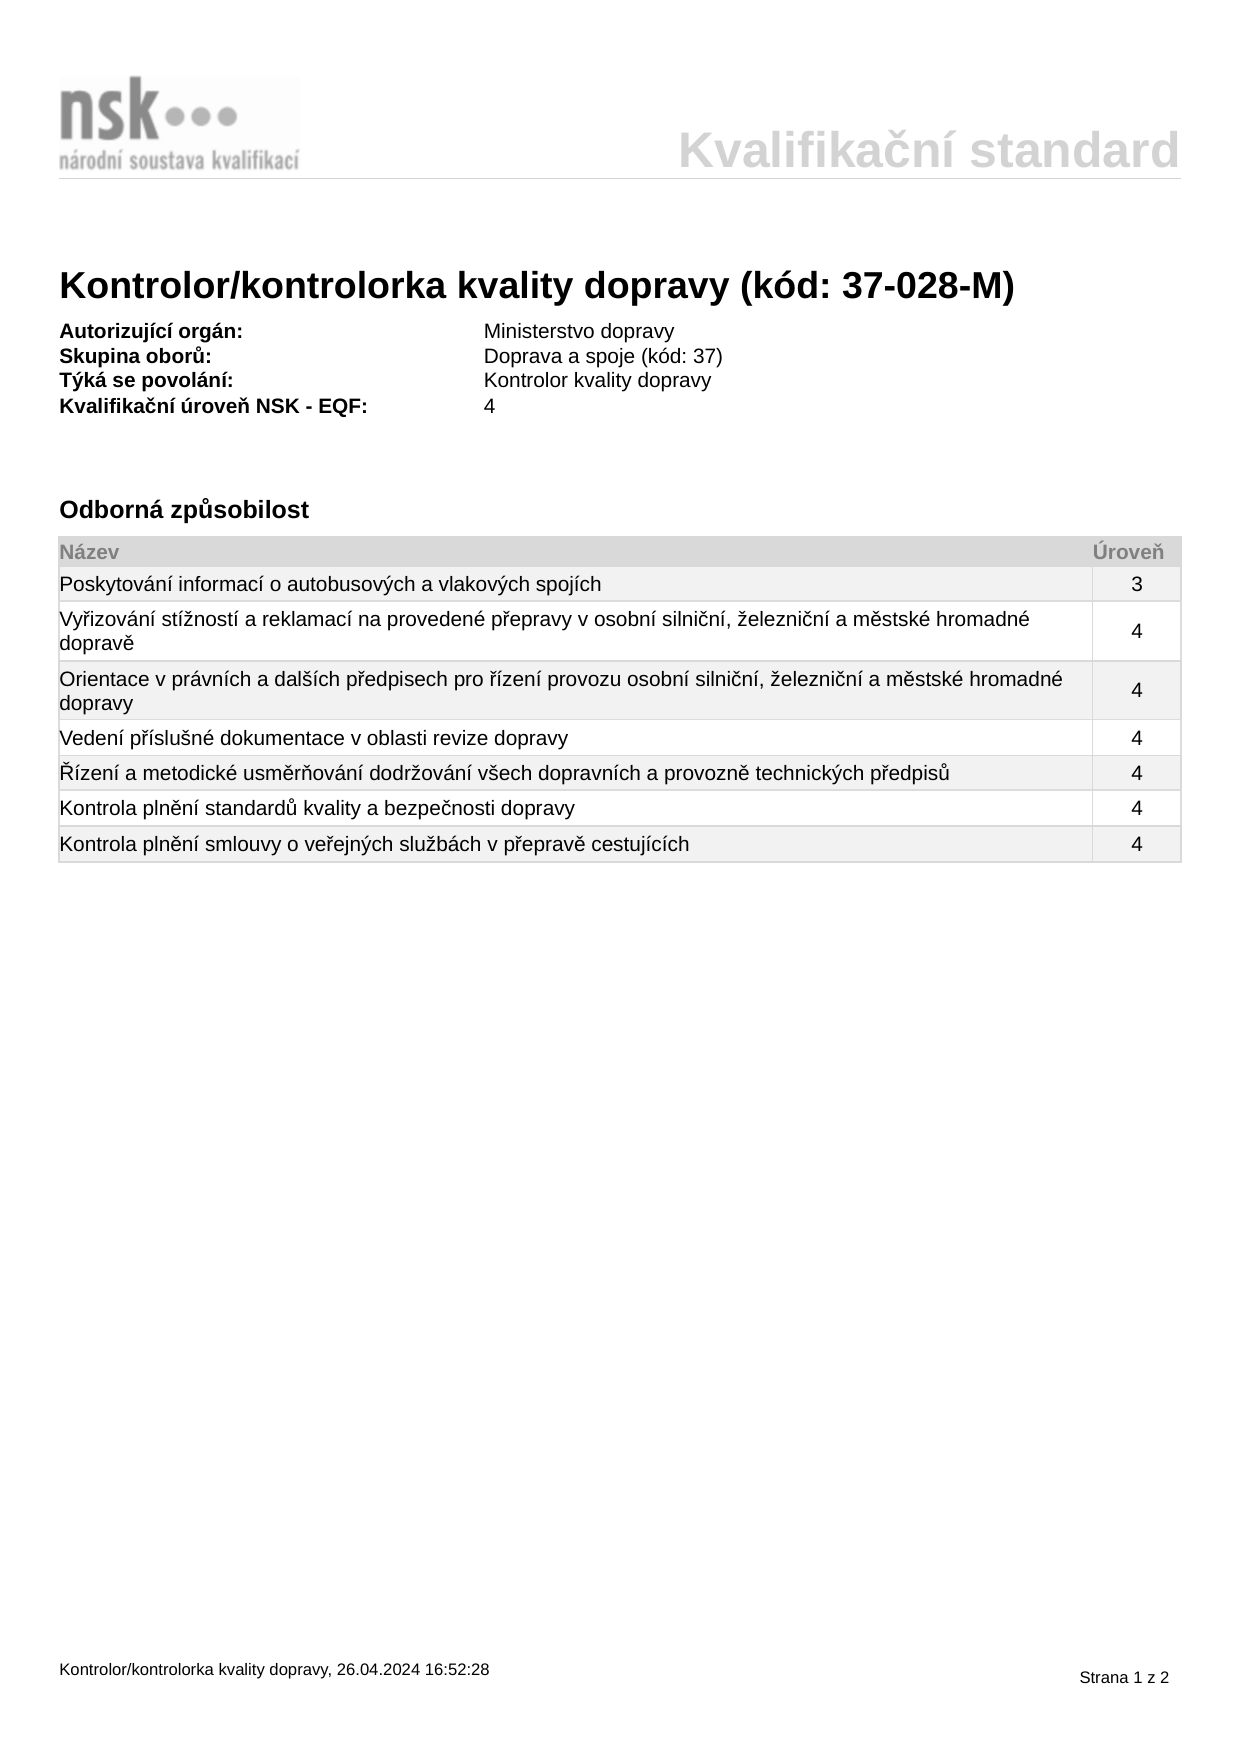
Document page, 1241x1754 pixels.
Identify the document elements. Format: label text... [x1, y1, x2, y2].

table_cell [1093, 524, 1169, 536]
table_cell [620, 1161, 626, 1410]
table_cell [1169, 196, 1181, 224]
table_cell [484, 307, 620, 319]
table_cell [59, 179, 1181, 196]
table_cell [626, 1161, 862, 1410]
table_cell 4 [1093, 602, 1180, 660]
table_cell 4 [1093, 720, 1180, 755]
table_cell Název [60, 537, 1092, 566]
table_cell Strana 1 z 2 [862, 1659, 1169, 1695]
table_cell [1093, 307, 1169, 319]
table_cell 4 [1093, 756, 1180, 789]
table_cell [626, 863, 862, 1161]
table_cell [484, 418, 620, 489]
table_cell Vyřizování stížností a reklamací na provedené přepravy v osobní silniční, železniční a městské hromadné dopravě [60, 602, 1092, 660]
table_cell [1169, 307, 1181, 319]
table_cell Kontrolor/kontrolorka kvality dopravy, 26.04.2024 16:52:28 [59, 1659, 862, 1695]
table_cell Poskytování informací o autobusových a vlakových spojích [60, 567, 1092, 600]
table_cell [620, 307, 626, 319]
table_cell Odborná způsobilost [59, 489, 1181, 524]
table_cell Skupina oborů: [59, 344, 483, 368]
table_cell [1093, 196, 1169, 224]
table_cell [862, 418, 1093, 489]
table_cell Ministerstvo dopravy [484, 319, 1181, 344]
table_cell [620, 1410, 626, 1659]
table_cell [484, 1161, 620, 1410]
table_cell [484, 1410, 620, 1659]
table_cell [626, 1410, 862, 1659]
table_cell [59, 1161, 483, 1410]
table_cell [1169, 1659, 1181, 1695]
table_cell [626, 418, 862, 489]
table_cell [626, 307, 862, 319]
table_cell Orientace v právních a dalších předpisech pro řízení provozu osobní silniční, železniční a městské hromadné dopravy [60, 662, 1092, 719]
table_cell [484, 196, 620, 224]
table_cell Kontrolor kvality dopravy [484, 368, 1181, 393]
table_cell [862, 1410, 1093, 1659]
table_cell 3 [1093, 567, 1180, 600]
table_cell [620, 524, 626, 536]
table_header [621, 59, 626, 172]
table_cell [59, 307, 483, 319]
table_cell [59, 172, 483, 178]
table_cell [59, 418, 483, 489]
table_cell 4 [1093, 662, 1180, 719]
table_cell [59, 196, 483, 224]
table_cell Úroveň [1093, 537, 1180, 566]
picture [58, 59, 621, 172]
table_cell Autorizující orgán: [59, 319, 483, 343]
table_cell [484, 172, 620, 178]
table_cell [620, 418, 626, 489]
table_cell Doprava a spoje (kód: 37) [484, 344, 1181, 368]
table_cell [862, 307, 1093, 319]
table_cell 4 [1093, 827, 1180, 861]
table_cell Kvalifikační úroveň NSK - EQF: [59, 394, 483, 417]
table_cell [862, 524, 1093, 536]
table_cell [1169, 863, 1181, 1161]
table_cell [59, 524, 483, 536]
table_cell [484, 524, 620, 536]
table_cell Kontrolor/kontrolorka kvality dopravy (kód: 37-028-M) [59, 224, 1181, 307]
table_cell Týká se povolání: [59, 368, 483, 392]
table_cell [484, 863, 620, 1161]
table_cell Vedení příslušné dokumentace v oblasti revize dopravy [60, 720, 1092, 755]
table_cell 4 [484, 394, 1181, 417]
table_cell Kontrola plnění smlouvy o veřejných službách v přepravě cestujících [60, 827, 1092, 861]
table_cell [1169, 418, 1181, 489]
table_cell Řízení a metodické usměrňování dodržování všech dopravních a provozně technických předpisů [60, 756, 1092, 789]
table_cell [620, 863, 626, 1161]
table_cell [862, 196, 1093, 224]
table_cell [1169, 524, 1181, 536]
table_cell [626, 524, 862, 536]
table_cell [1093, 1161, 1169, 1410]
table_cell [1093, 418, 1169, 489]
table_cell [862, 1161, 1093, 1410]
table_cell [59, 863, 483, 1161]
table_cell [862, 863, 1093, 1161]
table_cell [1093, 1410, 1169, 1659]
table_cell [1169, 1161, 1181, 1410]
table_cell [626, 196, 862, 224]
table_cell [59, 1410, 483, 1659]
table_cell [1093, 863, 1169, 1161]
table_cell [620, 196, 626, 224]
table_cell [1169, 1410, 1181, 1659]
table_cell Kontrola plnění standardů kvality a bezpečnosti dopravy [60, 791, 1092, 825]
table_cell 4 [1093, 791, 1180, 825]
table_header Kvalifikační standard [626, 59, 1181, 178]
